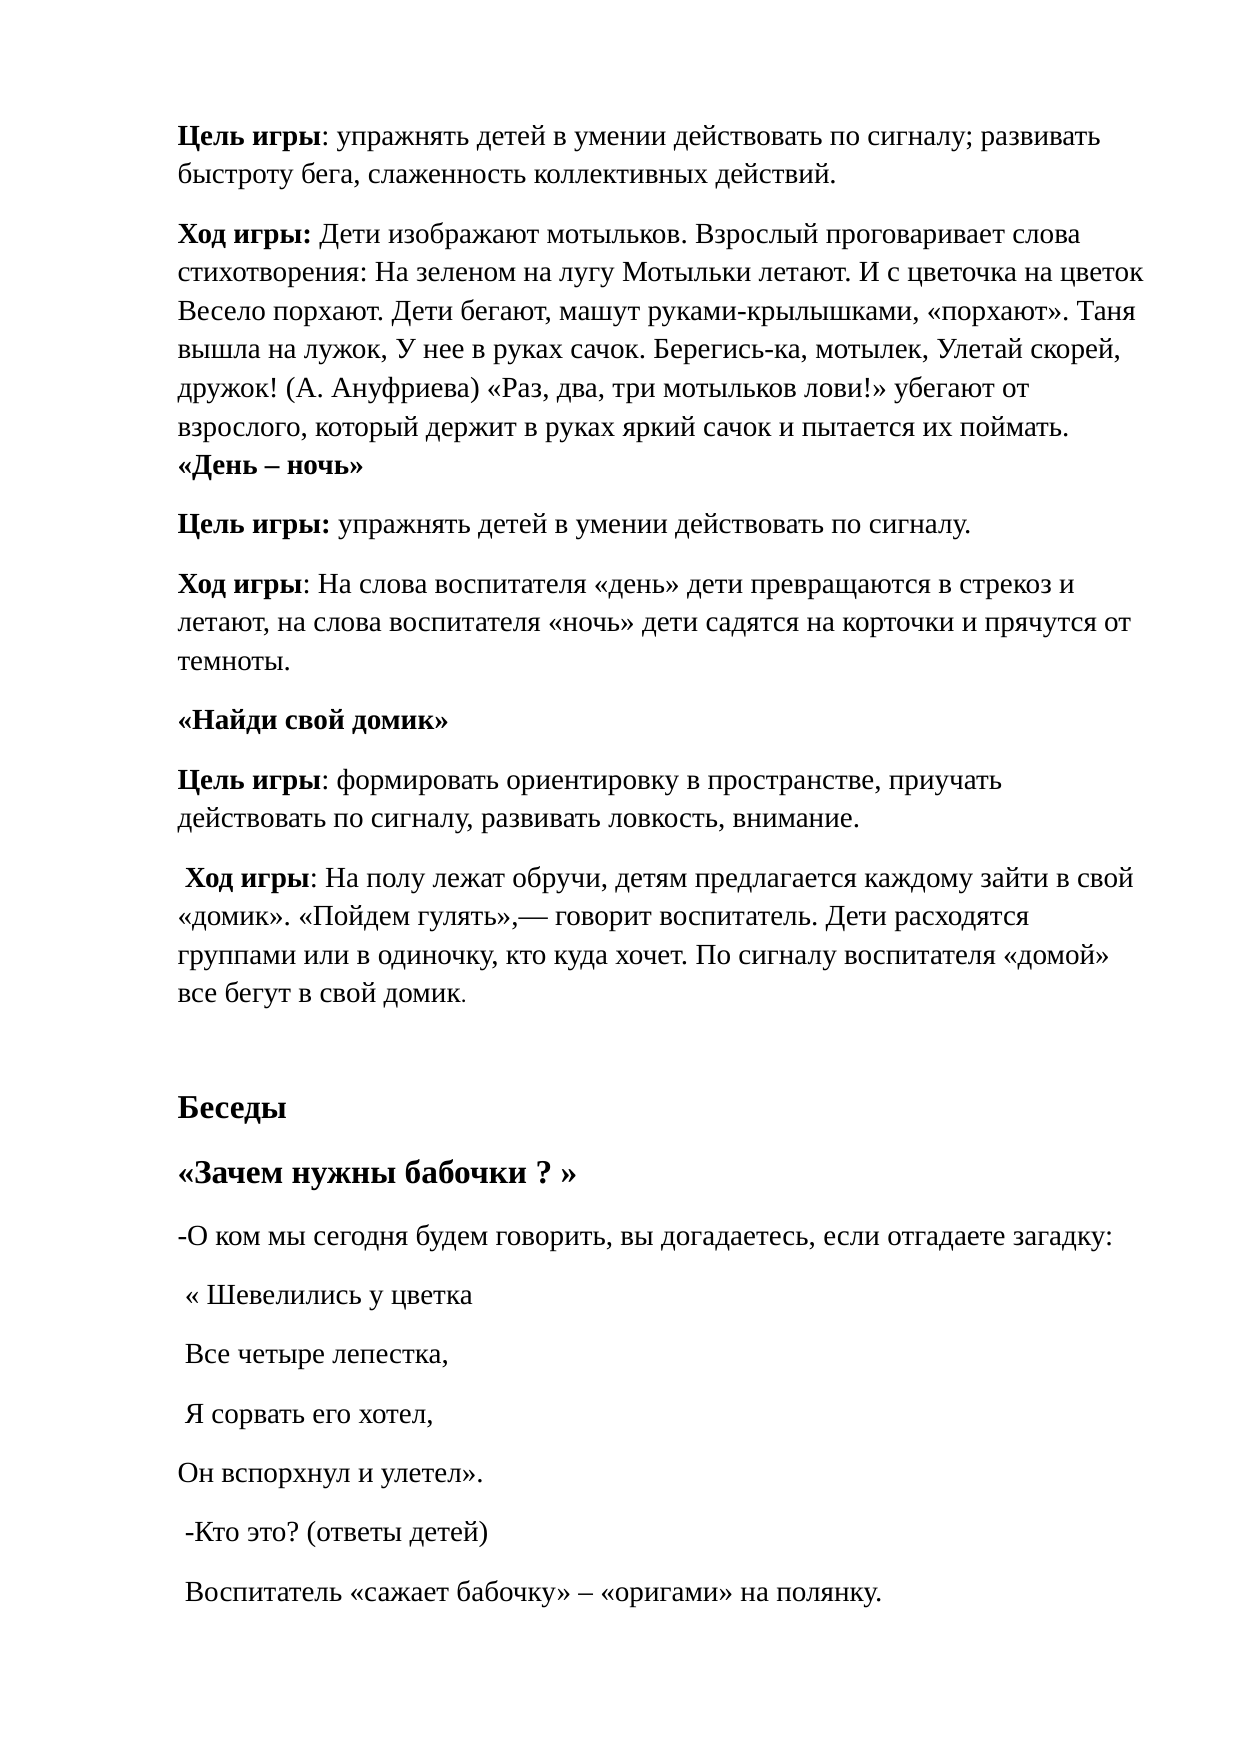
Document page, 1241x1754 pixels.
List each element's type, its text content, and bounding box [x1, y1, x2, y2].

text Все четыре лепестка, [177, 1336, 1152, 1370]
text Я сорвать его хотел, [177, 1396, 1152, 1429]
text Ход игры: Дети изображают мотыльков. Взрослый проговаривает слова стихотворения: На зеленом на лугу Мотыльки летают. И с цветочка на цветок Весело порхают. Дети бегают, машут руками-крылышками, «порхают». Таня вышла на лужок, У нее в руках сачок. Берегись-ка, мотылек, Улетай скорей, дружок! (А. Ануфриева) «Раз, два, три мотыльков лови!» убегают от взрослого, который держит в руках яркий сачок и пытается их поймать. «День – ночь» [177, 216, 1152, 481]
text Цель игры: упражнять детей в умении действовать по сигналу; развивать быстроту бега, слаженность коллективных действий. [177, 118, 1152, 190]
text Ход игры: На слова воспитателя «день» дети превращаются в стрекоз и летают, на слова воспитателя «ночь» дети садятся на корточки и прячутся от темноты. [177, 566, 1152, 677]
text «Зачем нужны бабочки ? » [177, 1153, 1152, 1191]
text Воспитатель «сажает бабочку» – «оригами» на полянку. [177, 1574, 1152, 1607]
text « Шевелились у цветка [177, 1277, 1152, 1311]
text Ход игры: На полу лежат обручи, детям предлагается каждому зайти в свой «домик». «Пойдем гулять»,— говорит воспитатель. Дети расходятся группами или в одиночку, кто куда хочет. По сигналу воспитателя «домой» все бегут в свой домик. [177, 860, 1152, 1009]
text Беседы [177, 1088, 1152, 1126]
text Он вспорхнул и улетел». [177, 1455, 1152, 1489]
text -Кто это? (ответы детей) [177, 1514, 1152, 1548]
text Цель игры: упражнять детей в умении действовать по сигналу. [177, 507, 1152, 540]
text -О ком мы сегодня будем говорить, вы догадаетесь, если отгадаете загадку: [177, 1218, 1152, 1251]
text «Найди свой домик» [177, 702, 1152, 736]
text Цель игры: формировать ориентировку в пространстве, приучать действовать по сигналу, развивать ловкость, внимание. [177, 762, 1152, 834]
